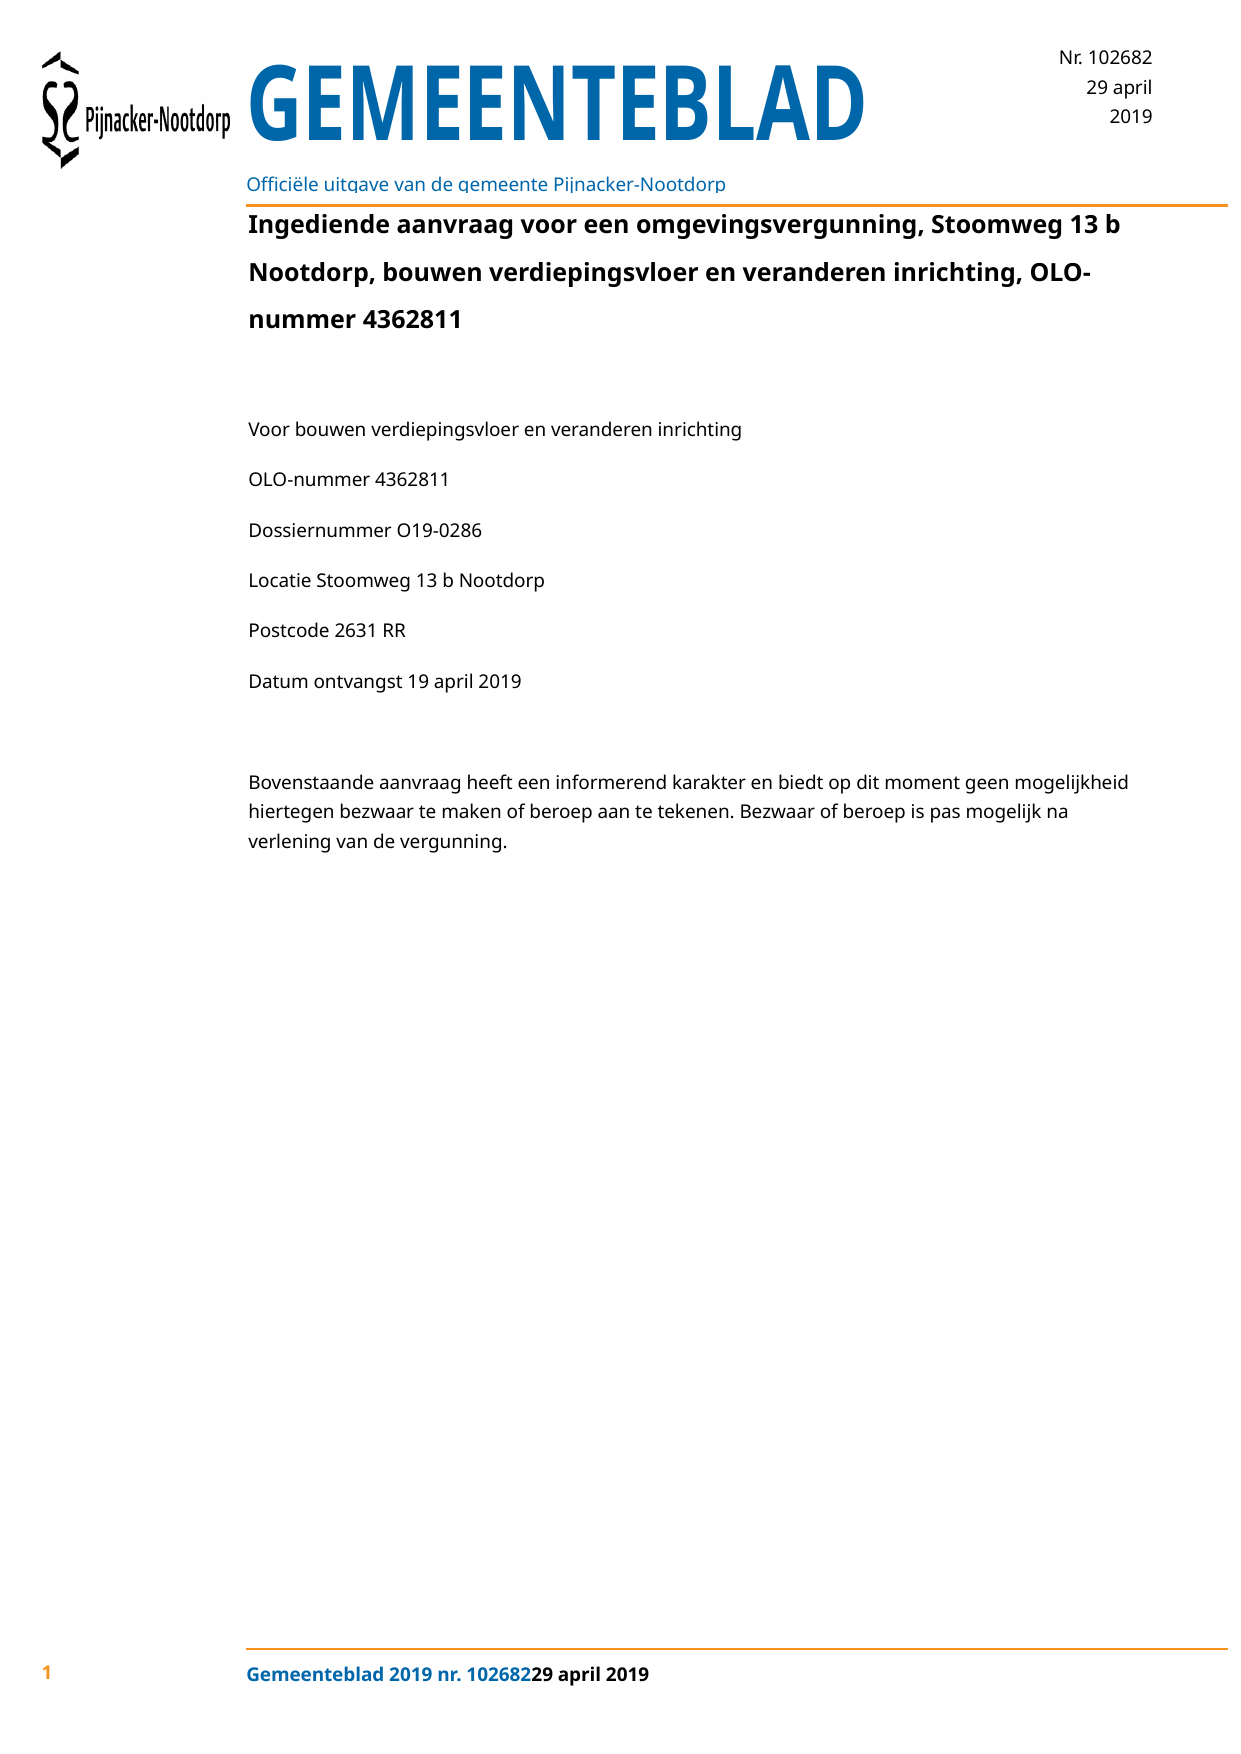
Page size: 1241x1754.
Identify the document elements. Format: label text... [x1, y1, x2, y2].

text Voor bouwen verdiepingsvloer en veranderen inrichting [248, 416, 1152, 442]
text Bovenstaande aanvraag heeft een informerend karakter en biedt op dit moment geen mogelijkheid hiertegen bezwaar te maken of beroep aan te tekenen. Bezwaar of beroep is pas mogelijk na verlening van de vergunning. [248, 769, 1152, 854]
text Datum ontvangst 19 april 2019 [248, 668, 1152, 694]
text Dossiernummer O19-0286 [248, 517, 1152, 542]
text Postcode 2631 RR [248, 618, 1152, 643]
text Ingediende aanvraag voor een omgevingsvergunning, Stoomweg 13 b Nootdorp, bouwen verdiepingsvloer en veranderen inrichting, OLO-nummer 4362811 [248, 207, 1152, 336]
text Locatie Stoomweg 13 b Nootdorp [248, 567, 1152, 593]
picture [41, 47, 231, 172]
text OLO-nummer 4362811 [248, 466, 1152, 492]
